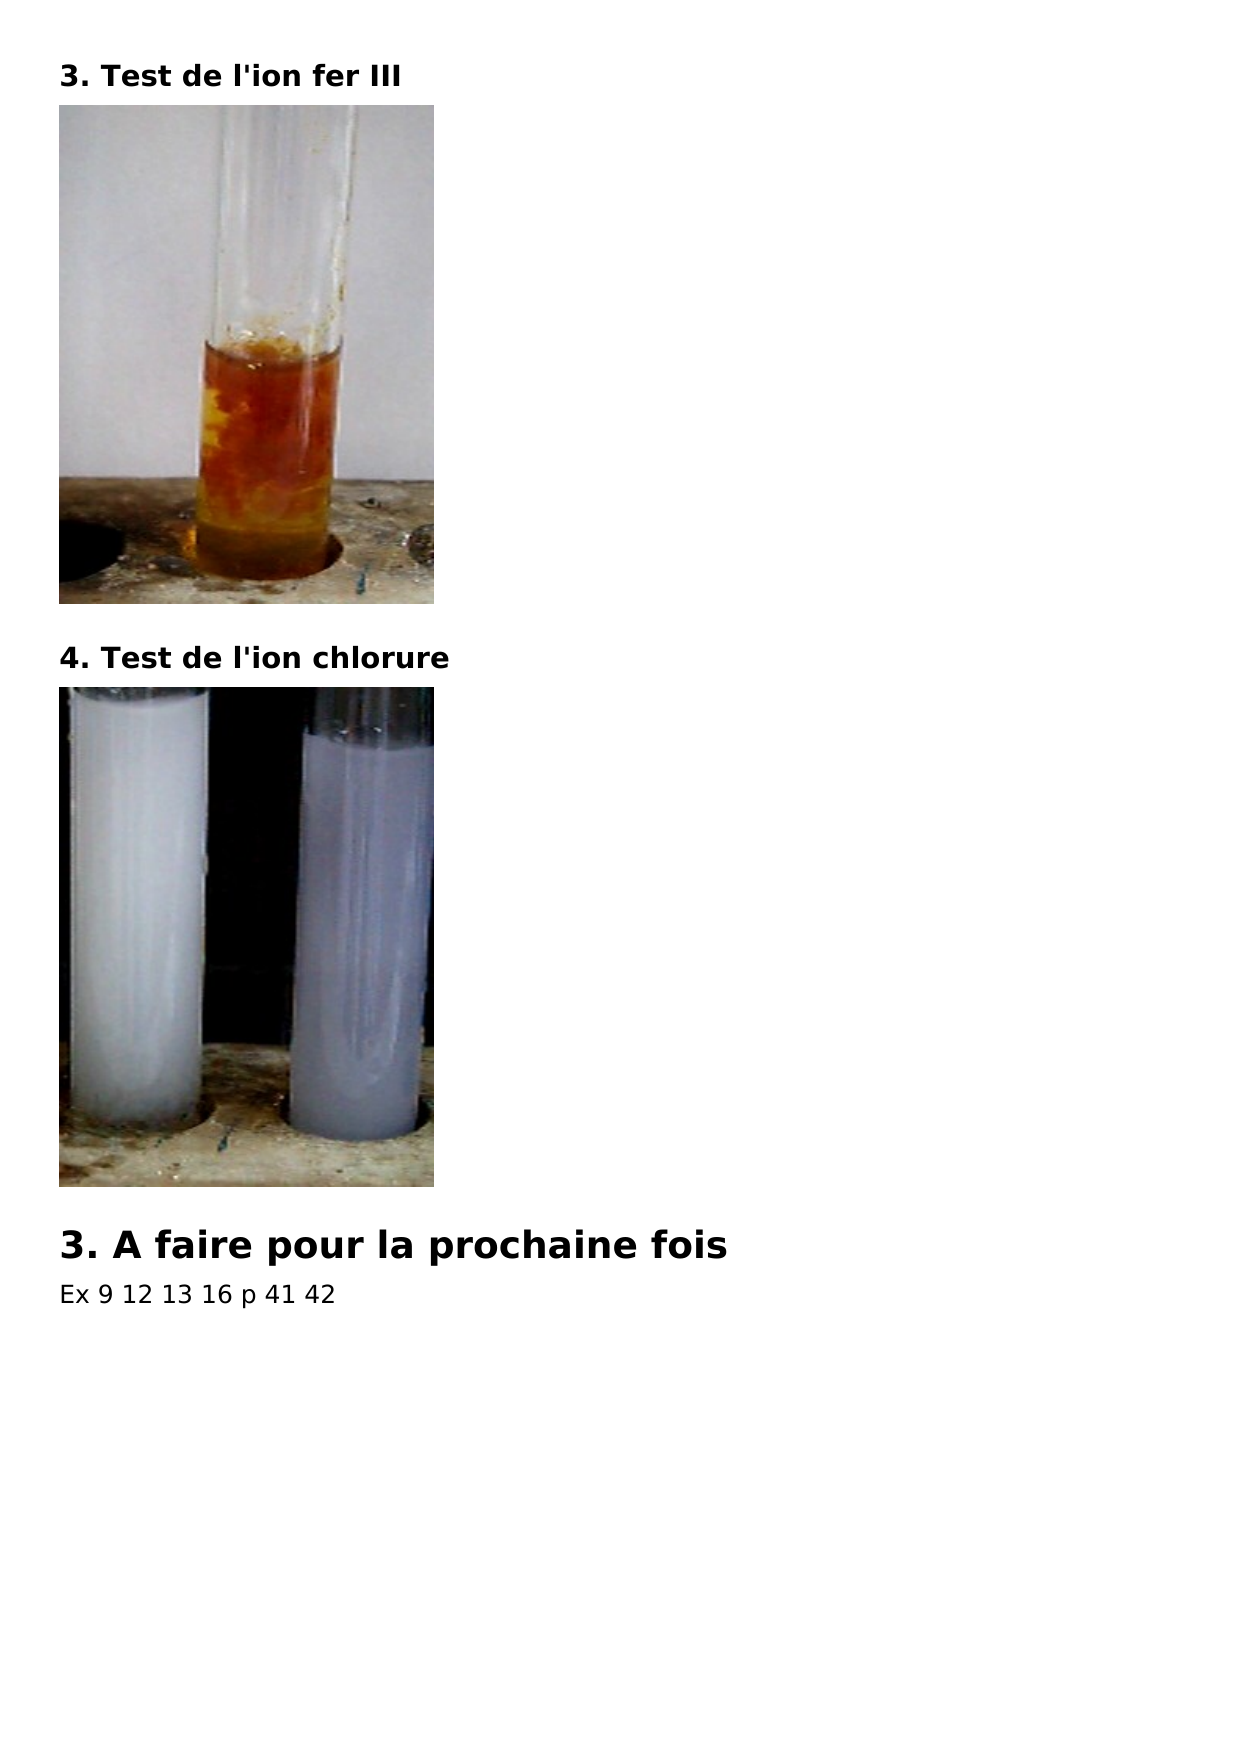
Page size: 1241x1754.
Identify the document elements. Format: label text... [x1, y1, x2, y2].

text Ex 9 12 13 16 p 41 42 [59, 1280, 1181, 1309]
picture [59, 687, 434, 1187]
subtitle 3. A faire pour la prochaine fois [59, 1224, 1181, 1267]
subtitle 4. Test de l'ion chlorure [59, 641, 1181, 675]
subtitle 3. Test de l'ion fer III [59, 59, 1181, 93]
picture [59, 105, 434, 604]
